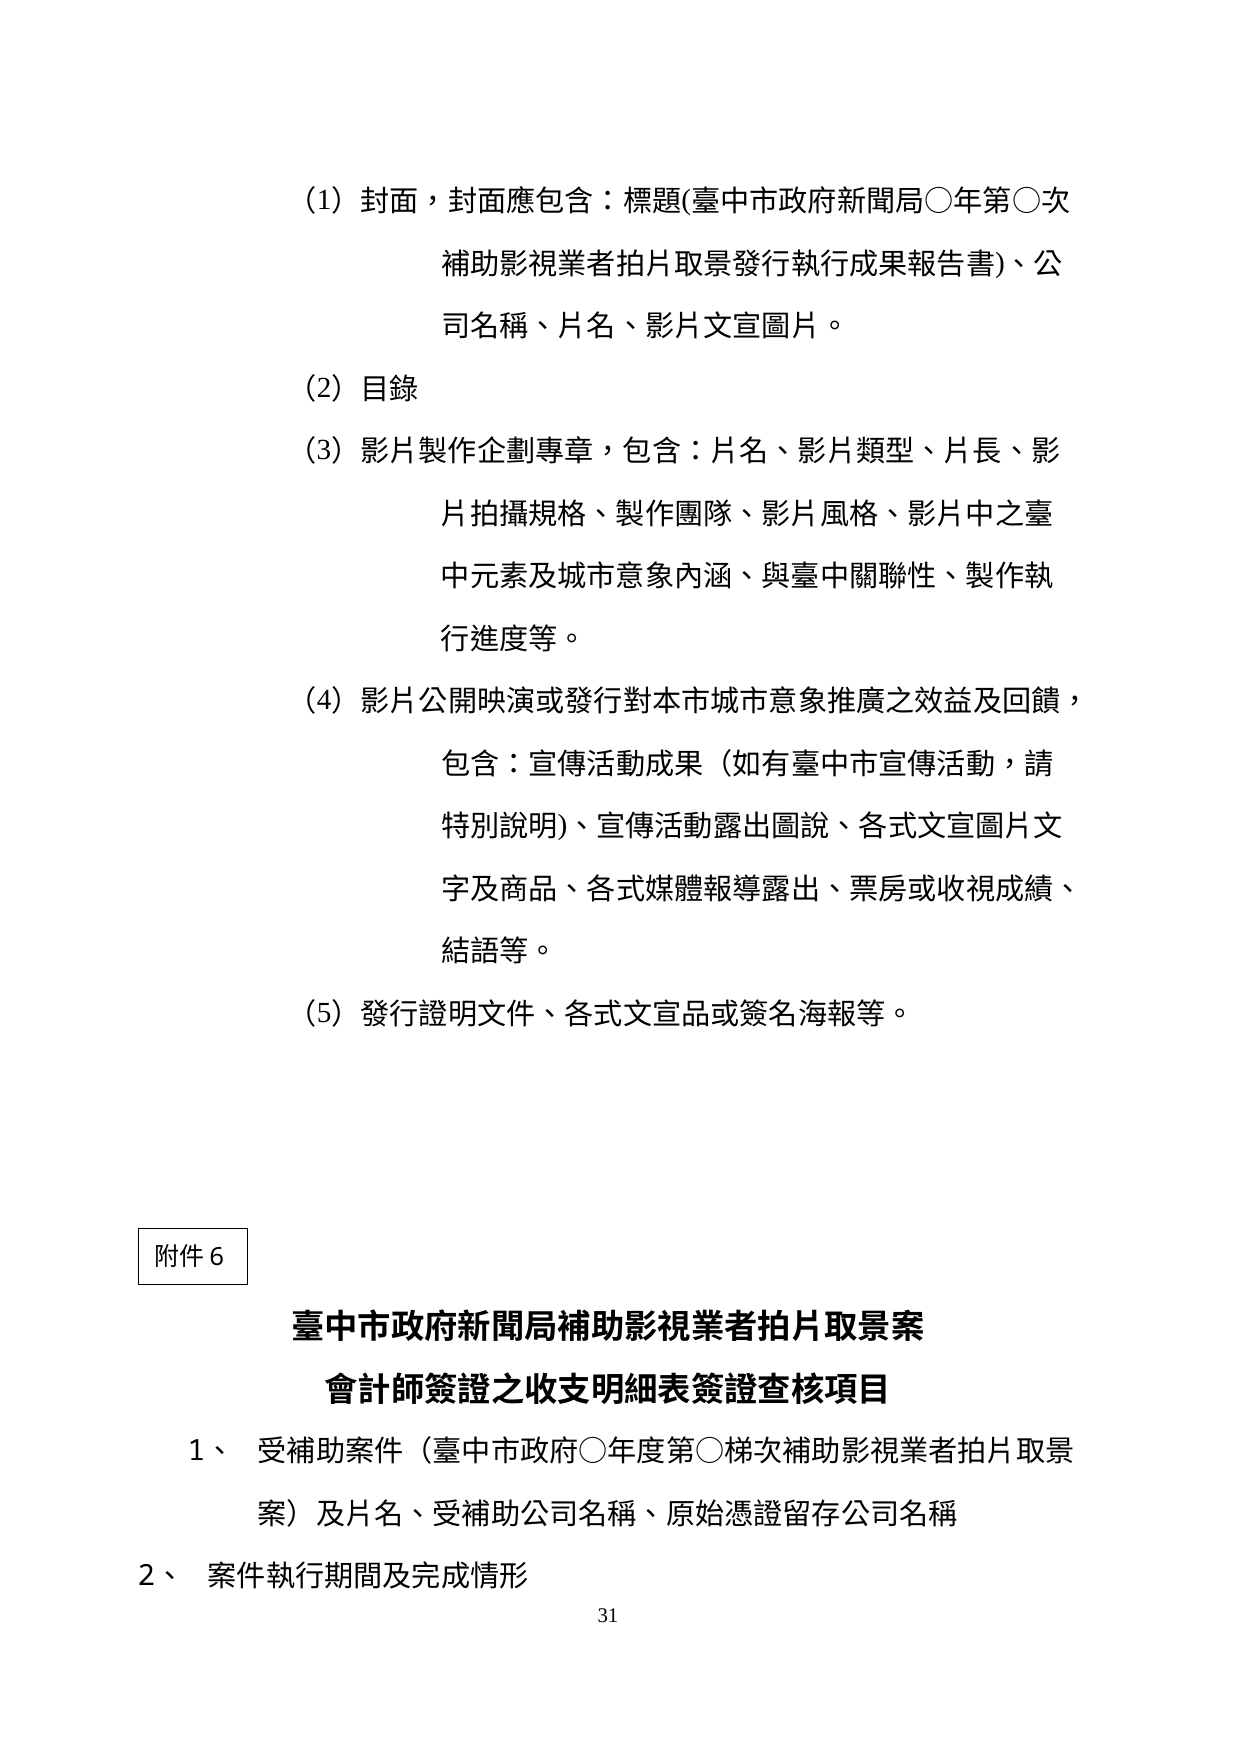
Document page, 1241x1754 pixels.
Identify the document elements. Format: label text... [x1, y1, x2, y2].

list 目錄 [287, 345, 1078, 407]
text 附件6 [154, 1237, 232, 1273]
list 受補助案件（臺中市政府○年度第○梯次補助影視業者拍片取景案）及片名、受補助公司名稱、原始憑證留存公司名稱 [187, 1407, 1078, 1532]
list 影片製作企劃專章，包含：片名、影片類型、片長、影片拍攝規格、製作團隊、影片風格、影片中之臺中元素及城市意象內涵、與臺中關聯性、製作執行進度等。 [287, 407, 1078, 657]
list 案件執行期間及完成情形 [137, 1532, 1078, 1595]
list 影片公開映演或發行對本市城市意象推廣之效益及回饋，包含：宣傳活動成果（如有臺中市宣傳活動，請特別說明)、宣傳活動露出圖說、各式文宣圖片文字及商品、各式媒體報導露出、票房或收視成績、結語等。 [287, 657, 1078, 970]
text 臺中市政府新聞局補助影視業者拍片取景案 [137, 1282, 1078, 1345]
list 發行證明文件、各式文宣品或簽名海報等。 [287, 970, 1078, 1032]
list 封面，封面應包含：標題(臺中市政府新聞局○年第○次補助影視業者拍片取景發行執行成果報告書)、公司名稱、片名、影片文宣圖片。 [287, 157, 1078, 345]
text 會計師簽證之收支明細表簽證查核項目 [137, 1345, 1078, 1407]
